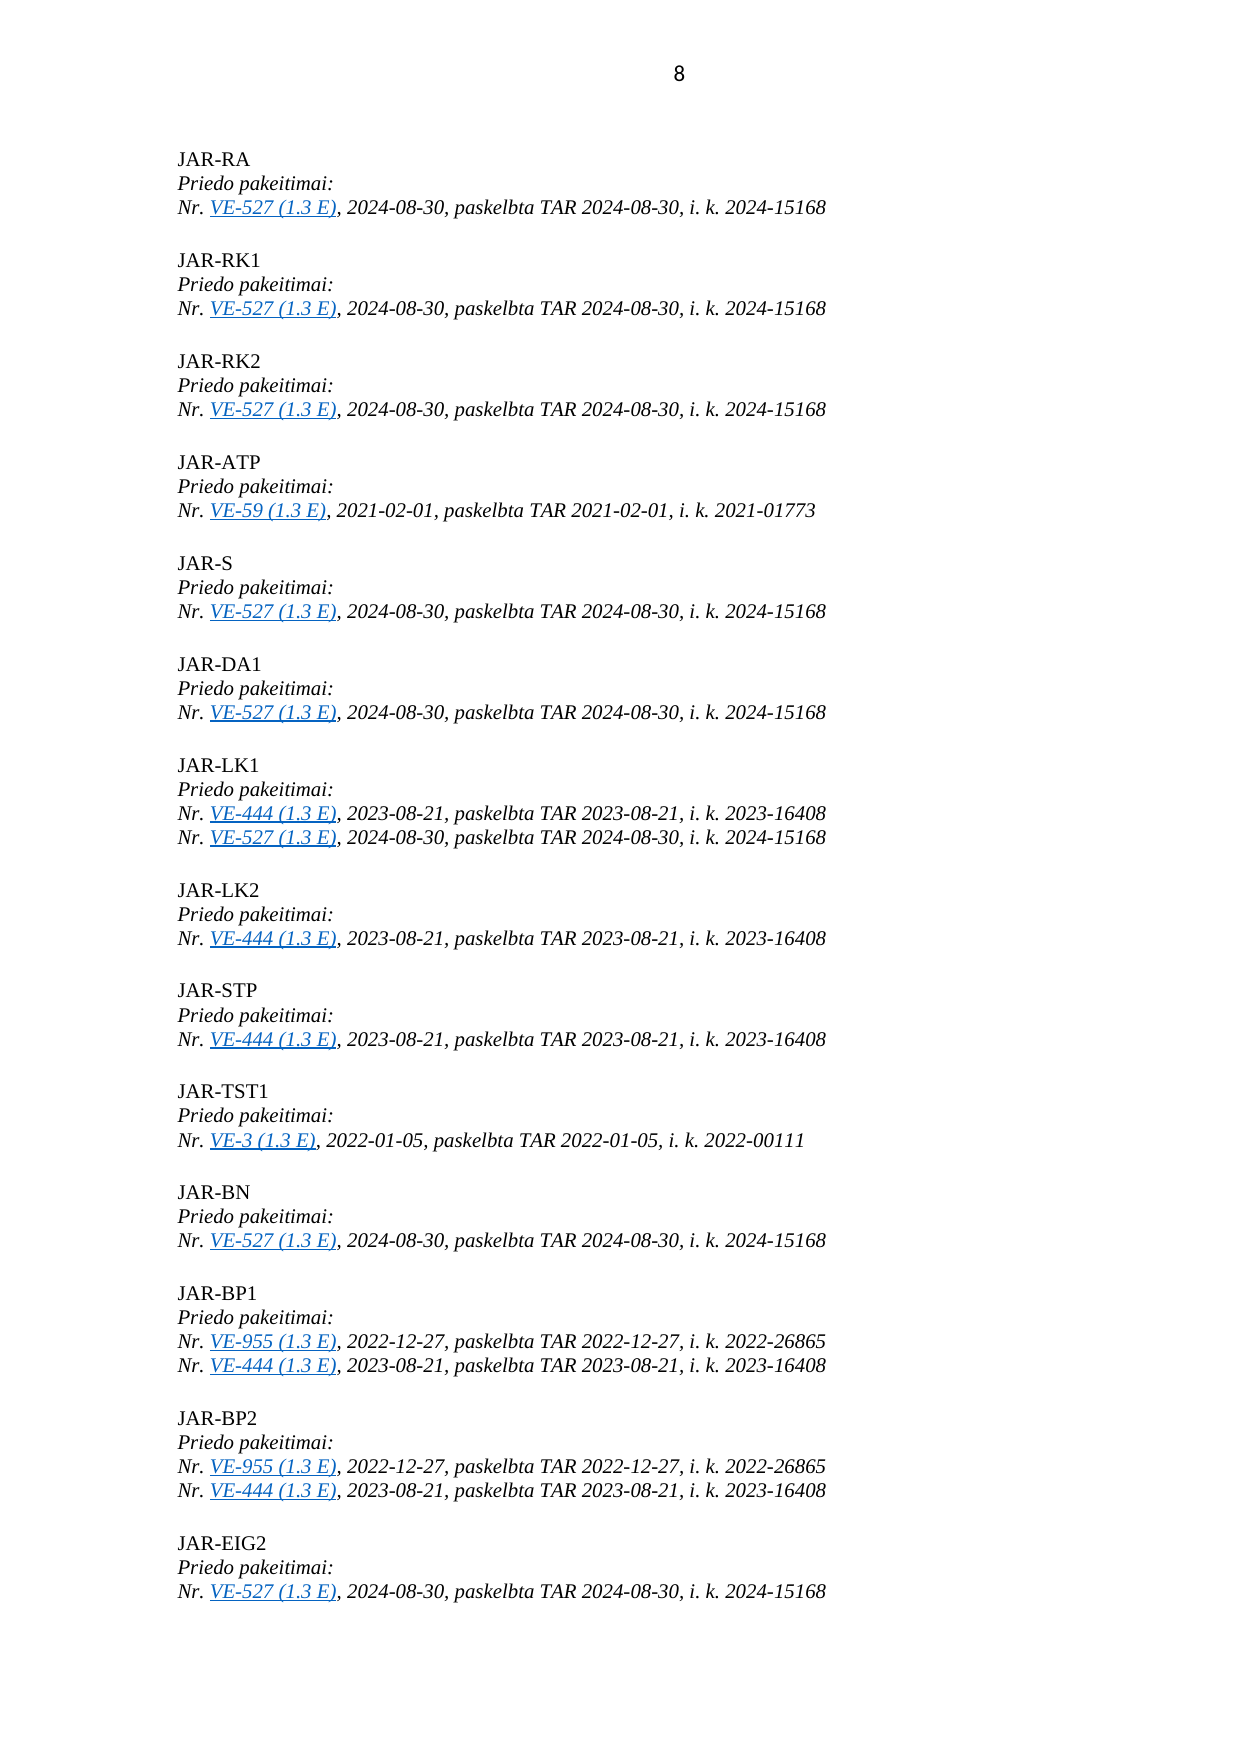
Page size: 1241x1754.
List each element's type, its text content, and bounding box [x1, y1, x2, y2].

text Priedo pakeitimai: [177, 1430, 1181, 1454]
text JAR-STP [177, 978, 1181, 1002]
text JAR-TST1 [177, 1079, 1181, 1103]
text JAR-RA [177, 147, 1181, 171]
text JAR-RK2 [177, 349, 1181, 373]
text JAR-BP2 [177, 1406, 1181, 1430]
text Nr. VE-527 (1.3 E), 2024-08-30, paskelbta TAR 2024-08-30, i. k. 2024-15168 [177, 1579, 1181, 1603]
text Nr. VE-444 (1.3 E), 2023-08-21, paskelbta TAR 2023-08-21, i. k. 2023-16408 [177, 801, 1181, 825]
text JAR-EIG2 [177, 1531, 1181, 1555]
text Nr. VE-955 (1.3 E), 2022-12-27, paskelbta TAR 2022-12-27, i. k. 2022-26865 [177, 1454, 1181, 1478]
text Priedo pakeitimai: [177, 373, 1181, 397]
text Nr. VE-955 (1.3 E), 2022-12-27, paskelbta TAR 2022-12-27, i. k. 2022-26865 [177, 1329, 1181, 1353]
text Priedo pakeitimai: [177, 474, 1181, 498]
text Nr. VE-444 (1.3 E), 2023-08-21, paskelbta TAR 2023-08-21, i. k. 2023-16408 [177, 1478, 1181, 1502]
text Priedo pakeitimai: [177, 777, 1181, 801]
text JAR-DA1 [177, 652, 1181, 676]
text JAR-RK1 [177, 248, 1181, 272]
text Nr. VE-527 (1.3 E), 2024-08-30, paskelbta TAR 2024-08-30, i. k. 2024-15168 [177, 700, 1181, 724]
text Nr. VE-444 (1.3 E), 2023-08-21, paskelbta TAR 2023-08-21, i. k. 2023-16408 [177, 926, 1181, 950]
text Nr. VE-59 (1.3 E), 2021-02-01, paskelbta TAR 2021-02-01, i. k. 2021-01773 [177, 498, 1181, 522]
text Priedo pakeitimai: [177, 575, 1181, 599]
text Priedo pakeitimai: [177, 902, 1181, 926]
text Nr. VE-527 (1.3 E), 2024-08-30, paskelbta TAR 2024-08-30, i. k. 2024-15168 [177, 195, 1181, 219]
text Priedo pakeitimai: [177, 272, 1181, 296]
text Priedo pakeitimai: [177, 1204, 1181, 1228]
text JAR-BP1 [177, 1281, 1181, 1305]
text Priedo pakeitimai: [177, 676, 1181, 700]
text JAR-S [177, 551, 1181, 575]
text JAR-BN [177, 1180, 1181, 1204]
text Nr. VE-527 (1.3 E), 2024-08-30, paskelbta TAR 2024-08-30, i. k. 2024-15168 [177, 1228, 1181, 1252]
text Priedo pakeitimai: [177, 171, 1181, 195]
text Priedo pakeitimai: [177, 1103, 1181, 1127]
text Nr. VE-527 (1.3 E), 2024-08-30, paskelbta TAR 2024-08-30, i. k. 2024-15168 [177, 599, 1181, 623]
text Nr. VE-527 (1.3 E), 2024-08-30, paskelbta TAR 2024-08-30, i. k. 2024-15168 [177, 825, 1181, 849]
text Priedo pakeitimai: [177, 1002, 1181, 1027]
text JAR-LK2 [177, 877, 1181, 902]
text Nr. VE-527 (1.3 E), 2024-08-30, paskelbta TAR 2024-08-30, i. k. 2024-15168 [177, 397, 1181, 421]
text Priedo pakeitimai: [177, 1305, 1181, 1329]
text JAR-LK1 [177, 752, 1181, 777]
text Nr. VE-444 (1.3 E), 2023-08-21, paskelbta TAR 2023-08-21, i. k. 2023-16408 [177, 1353, 1181, 1377]
text Nr. VE-527 (1.3 E), 2024-08-30, paskelbta TAR 2024-08-30, i. k. 2024-15168 [177, 296, 1181, 320]
text Nr. VE-444 (1.3 E), 2023-08-21, paskelbta TAR 2023-08-21, i. k. 2023-16408 [177, 1027, 1181, 1051]
text Nr. VE-3 (1.3 E), 2022-01-05, paskelbta TAR 2022-01-05, i. k. 2022-00111 [177, 1127, 1181, 1152]
text Priedo pakeitimai: [177, 1555, 1181, 1579]
text JAR-ATP [177, 450, 1181, 474]
